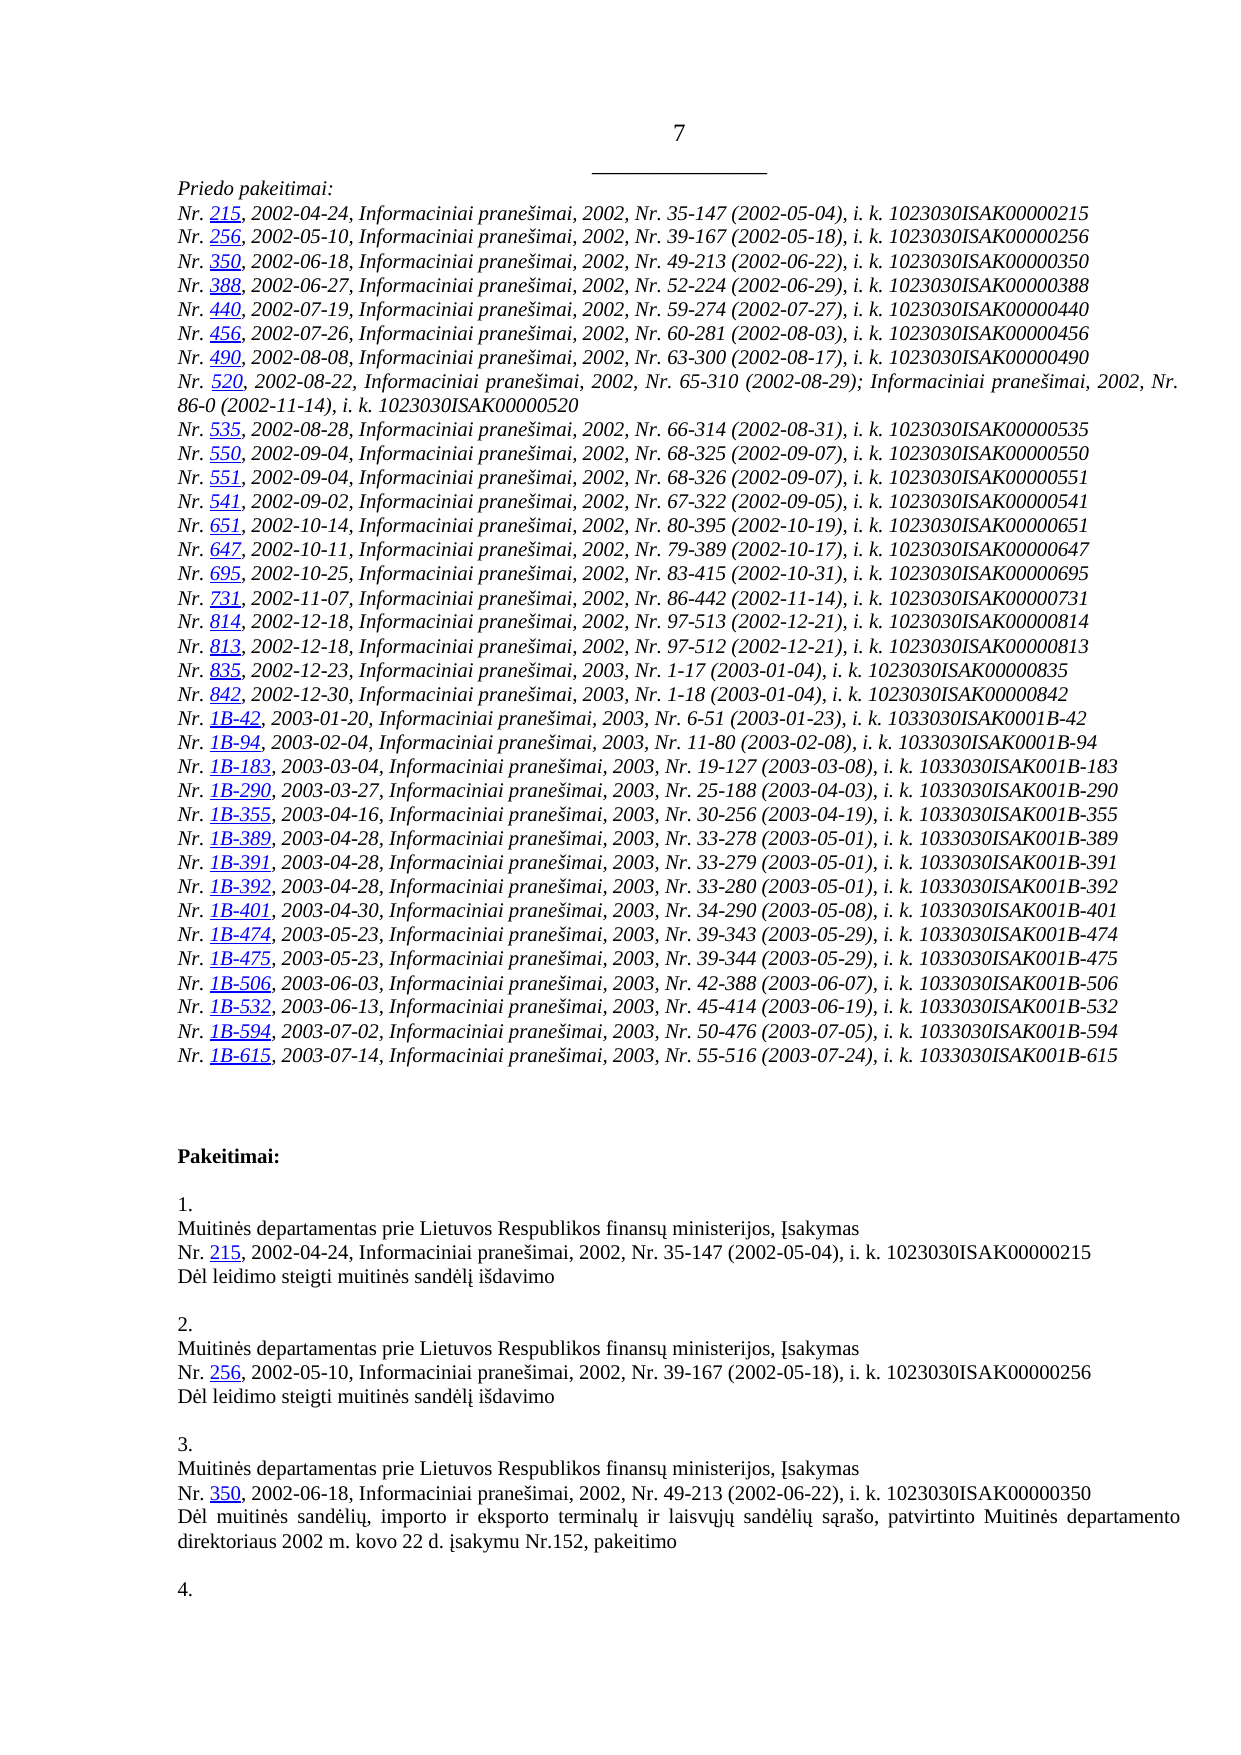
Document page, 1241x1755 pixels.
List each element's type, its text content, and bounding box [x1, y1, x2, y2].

text Nr. 1B-389, 2003-04-28, Informaciniai pranešimai, 2003, Nr. 33-278 (2003-05-01), i. k. 1033030ISAK001B-389 [177, 826, 1181, 850]
text Nr. 541, 2002-09-02, Informaciniai pranešimai, 2002, Nr. 67-322 (2002-09-05), i. k. 1023030ISAK00000541 [177, 489, 1181, 513]
text Nr. 350, 2002-06-18, Informaciniai pranešimai, 2002, Nr. 49-213 (2002-06-22), i. k. 1023030ISAK00000350 [177, 248, 1181, 273]
text Nr. 520, 2002-08-22, Informaciniai pranešimai, 2002, Nr. 65-310 (2002-08-29); Informaciniai pranešimai, 2002, Nr. 86-0 (2002-11-14), i. k. 1023030ISAK00000520 [177, 369, 1181, 417]
text Muitinės departamentas prie Lietuvos Respublikos finansų ministerijos, Įsakymas [177, 1216, 1181, 1240]
text Nr. 550, 2002-09-04, Informaciniai pranešimai, 2002, Nr. 68-325 (2002-09-07), i. k. 1023030ISAK00000550 [177, 441, 1181, 465]
text Nr. 651, 2002-10-14, Informaciniai pranešimai, 2002, Nr. 80-395 (2002-10-19), i. k. 1023030ISAK00000651 [177, 513, 1181, 537]
text Nr. 1B-532, 2003-06-13, Informaciniai pranešimai, 2003, Nr. 45-414 (2003-06-19), i. k. 1033030ISAK001B-532 [177, 994, 1181, 1018]
text Nr. 1B-391, 2003-04-28, Informaciniai pranešimai, 2003, Nr. 33-279 (2003-05-01), i. k. 1033030ISAK001B-391 [177, 850, 1181, 874]
text Nr. 551, 2002-09-04, Informaciniai pranešimai, 2002, Nr. 68-326 (2002-09-07), i. k. 1023030ISAK00000551 [177, 465, 1181, 489]
text Nr. 695, 2002-10-25, Informaciniai pranešimai, 2002, Nr. 83-415 (2002-10-31), i. k. 1023030ISAK00000695 [177, 561, 1181, 585]
text Nr. 1B-475, 2003-05-23, Informaciniai pranešimai, 2003, Nr. 39-344 (2003-05-29), i. k. 1033030ISAK001B-475 [177, 946, 1181, 970]
text Nr. 350, 2002-06-18, Informaciniai pranešimai, 2002, Nr. 49-213 (2002-06-22), i. k. 1023030ISAK00000350 [177, 1480, 1181, 1504]
text Nr. 215, 2002-04-24, Informaciniai pranešimai, 2002, Nr. 35-147 (2002-05-04), i. k. 1023030ISAK00000215 [177, 200, 1181, 224]
text Nr. 456, 2002-07-26, Informaciniai pranešimai, 2002, Nr. 60-281 (2002-08-03), i. k. 1023030ISAK00000456 [177, 321, 1181, 345]
text 1. [177, 1192, 1181, 1216]
text Dėl leidimo steigti muitinės sandėlį išdavimo [177, 1264, 1181, 1288]
text Nr. 1B-392, 2003-04-28, Informaciniai pranešimai, 2003, Nr. 33-280 (2003-05-01), i. k. 1033030ISAK001B-392 [177, 874, 1181, 898]
text Nr. 1B-290, 2003-03-27, Informaciniai pranešimai, 2003, Nr. 25-188 (2003-04-03), i. k. 1033030ISAK001B-290 [177, 778, 1181, 802]
text Pakeitimai: [177, 1143, 1181, 1168]
text Muitinės departamentas prie Lietuvos Respublikos finansų ministerijos, Įsakymas [177, 1336, 1181, 1360]
text Nr. 440, 2002-07-19, Informaciniai pranešimai, 2002, Nr. 59-274 (2002-07-27), i. k. 1023030ISAK00000440 [177, 297, 1181, 321]
text Nr. 842, 2002-12-30, Informaciniai pranešimai, 2003, Nr. 1-18 (2003-01-04), i. k. 1023030ISAK00000842 [177, 682, 1181, 706]
text Nr. 1B-401, 2003-04-30, Informaciniai pranešimai, 2003, Nr. 34-290 (2003-05-08), i. k. 1033030ISAK001B-401 [177, 898, 1181, 922]
text Nr. 1B-355, 2003-04-16, Informaciniai pranešimai, 2003, Nr. 30-256 (2003-04-19), i. k. 1033030ISAK001B-355 [177, 802, 1181, 826]
text Nr. 1B-594, 2003-07-02, Informaciniai pranešimai, 2003, Nr. 50-476 (2003-07-05), i. k. 1033030ISAK001B-594 [177, 1018, 1181, 1043]
text Nr. 1B-474, 2003-05-23, Informaciniai pranešimai, 2003, Nr. 39-343 (2003-05-29), i. k. 1033030ISAK001B-474 [177, 922, 1181, 946]
text Nr. 1B-615, 2003-07-14, Informaciniai pranešimai, 2003, Nr. 55-516 (2003-07-24), i. k. 1033030ISAK001B-615 [177, 1043, 1181, 1067]
text ______________ [177, 148, 1181, 176]
text Nr. 256, 2002-05-10, Informaciniai pranešimai, 2002, Nr. 39-167 (2002-05-18), i. k. 1023030ISAK00000256 [177, 224, 1181, 248]
text Nr. 388, 2002-06-27, Informaciniai pranešimai, 2002, Nr. 52-224 (2002-06-29), i. k. 1023030ISAK00000388 [177, 273, 1181, 297]
text Nr. 1B-506, 2003-06-03, Informaciniai pranešimai, 2003, Nr. 42-388 (2003-06-07), i. k. 1033030ISAK001B-506 [177, 970, 1181, 994]
text Nr. 1B-183, 2003-03-04, Informaciniai pranešimai, 2003, Nr. 19-127 (2003-03-08), i. k. 1033030ISAK001B-183 [177, 754, 1181, 778]
text Nr. 731, 2002-11-07, Informaciniai pranešimai, 2002, Nr. 86-442 (2002-11-14), i. k. 1023030ISAK00000731 [177, 585, 1181, 609]
text Nr. 1B-94, 2003-02-04, Informaciniai pranešimai, 2003, Nr. 11-80 (2003-02-08), i. k. 1033030ISAK0001B-94 [177, 730, 1181, 754]
text Nr. 215, 2002-04-24, Informaciniai pranešimai, 2002, Nr. 35-147 (2002-05-04), i. k. 1023030ISAK00000215 [177, 1240, 1181, 1264]
text Nr. 256, 2002-05-10, Informaciniai pranešimai, 2002, Nr. 39-167 (2002-05-18), i. k. 1023030ISAK00000256 [177, 1360, 1181, 1384]
text Nr. 1B-42, 2003-01-20, Informaciniai pranešimai, 2003, Nr. 6-51 (2003-01-23), i. k. 1033030ISAK0001B-42 [177, 706, 1181, 730]
text Nr. 647, 2002-10-11, Informaciniai pranešimai, 2002, Nr. 79-389 (2002-10-17), i. k. 1023030ISAK00000647 [177, 537, 1181, 561]
text Nr. 535, 2002-08-28, Informaciniai pranešimai, 2002, Nr. 66-314 (2002-08-31), i. k. 1023030ISAK00000535 [177, 417, 1181, 441]
text Dėl leidimo steigti muitinės sandėlį išdavimo [177, 1384, 1181, 1408]
text Nr. 490, 2002-08-08, Informaciniai pranešimai, 2002, Nr. 63-300 (2002-08-17), i. k. 1023030ISAK00000490 [177, 345, 1181, 369]
text Dėl muitinės sandėlių, importo ir eksporto terminalų ir laisvųjų sandėlių sąrašo, patvirtinto Muitinės departamento direktoriaus 2002 m. kovo 22 d. įsakymu Nr.152, pakeitimo [177, 1504, 1181, 1553]
text Priedo pakeitimai: [177, 176, 1181, 200]
text 3. [177, 1432, 1181, 1456]
text 2. [177, 1312, 1181, 1336]
text Muitinės departamentas prie Lietuvos Respublikos finansų ministerijos, Įsakymas [177, 1456, 1181, 1480]
text Nr. 813, 2002-12-18, Informaciniai pranešimai, 2002, Nr. 97-512 (2002-12-21), i. k. 1023030ISAK00000813 [177, 633, 1181, 658]
text Nr. 835, 2002-12-23, Informaciniai pranešimai, 2003, Nr. 1-17 (2003-01-04), i. k. 1023030ISAK00000835 [177, 658, 1181, 682]
text 4. [177, 1577, 1181, 1601]
text Nr. 814, 2002-12-18, Informaciniai pranešimai, 2002, Nr. 97-513 (2002-12-21), i. k. 1023030ISAK00000814 [177, 609, 1181, 633]
